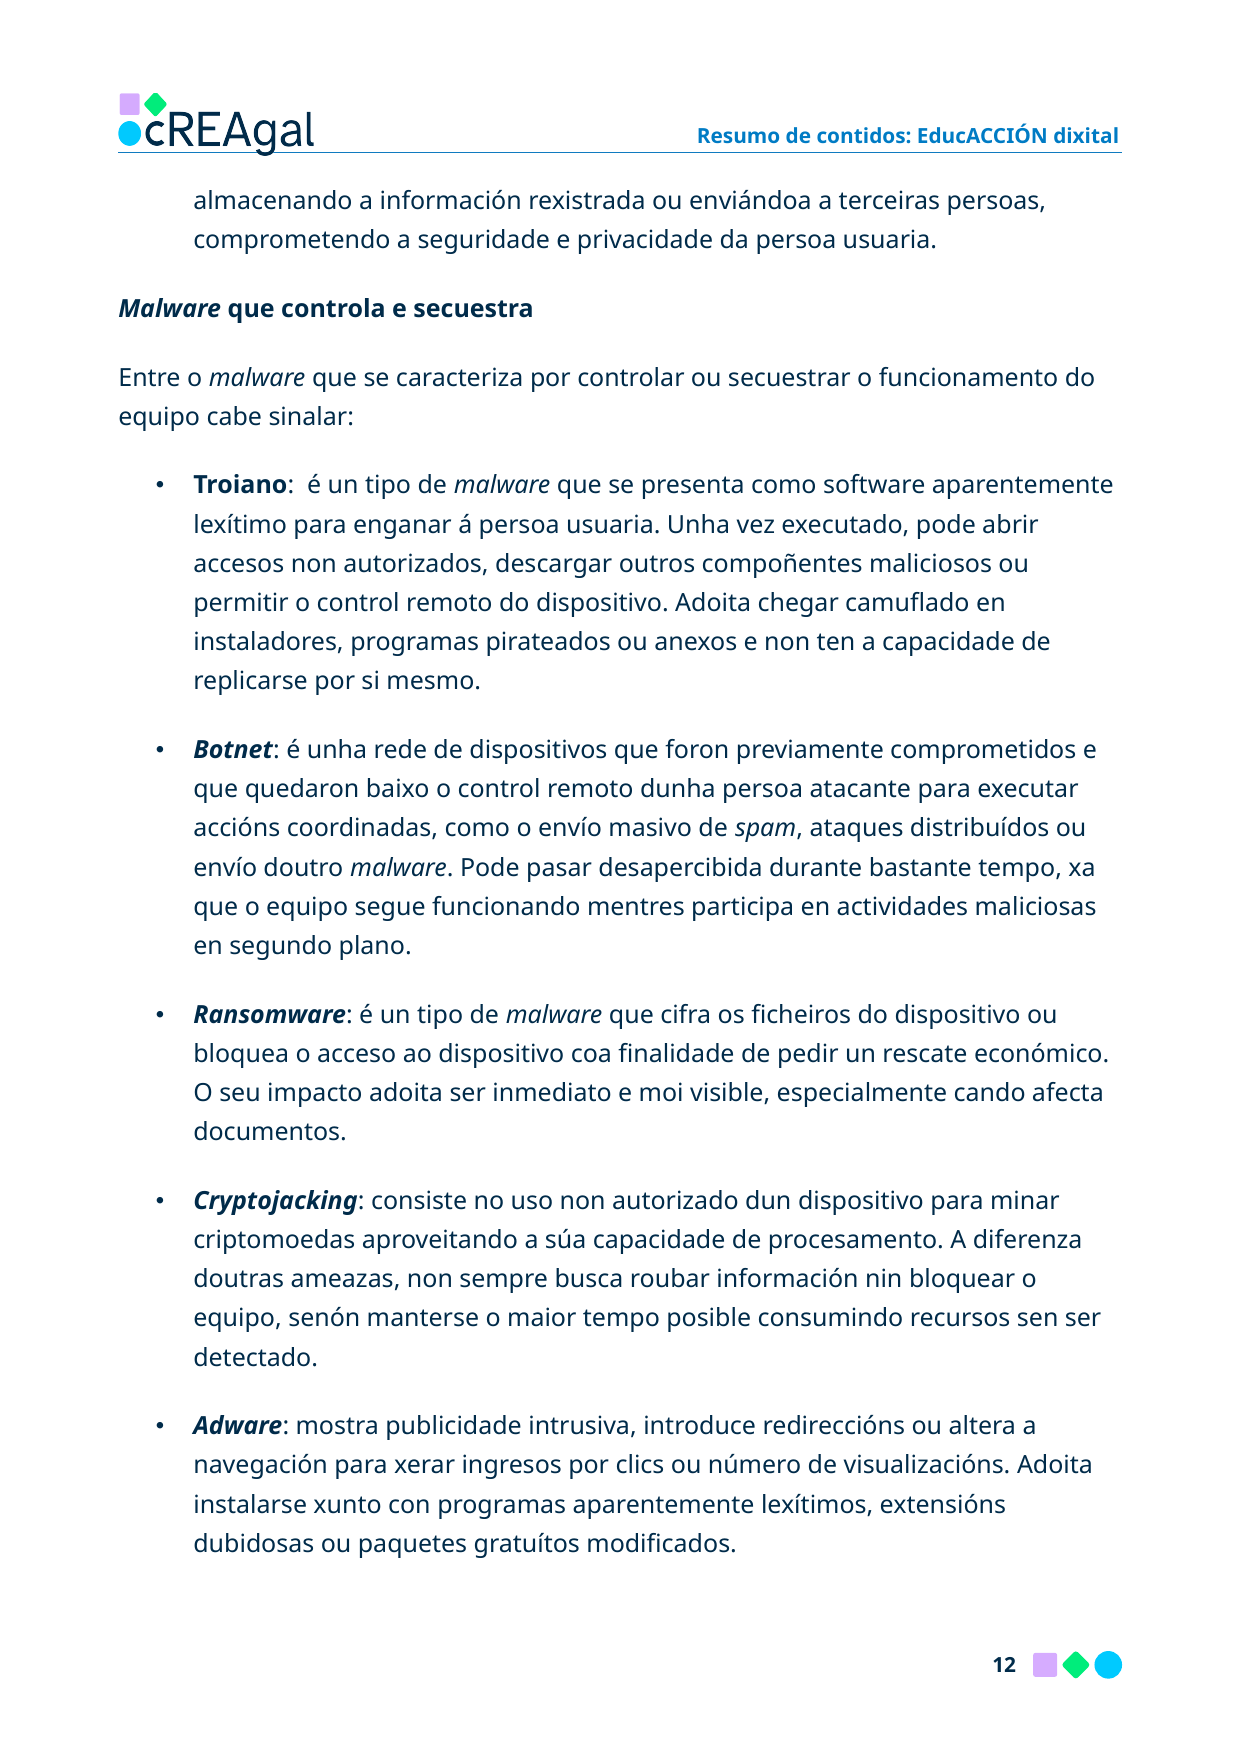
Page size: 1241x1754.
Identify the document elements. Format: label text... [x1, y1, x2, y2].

list Botnet: é unha rede de dispositivos que foron previamente comprometidos e que quedaron baixo o control remoto dunha persoa atacante para executar accións coordinadas, como o envío masivo de spam, ataques distribuídos ou envío doutro malware. Pode pasar desapercibida durante bastante tempo, xa que o equipo segue funcionando mentres participa en actividades maliciosas en segundo plano. [156, 732, 1122, 962]
list Ransomware: é un tipo de malware que cifra os ficheiros do dispositivo ou bloquea o acceso ao dispositivo coa finalidade de pedir un rescate económico. O seu impacto adoita ser inmediato e moi visible, especialmente cando afecta documentos. [156, 996, 1122, 1148]
list Troiano: é un tipo de malware que se presenta como software aparentemente lexítimo para enganar á persoa usuaria. Unha vez executado, pode abrir accesos non autorizados, descargar outros compoñentes maliciosos ou permitir o control remoto do dispositivo. Adoita chegar camuflado en instaladores, programas pirateados ou anexos e non ten a capacidade de replicarse por si mesmo. [156, 467, 1122, 697]
list Cryptojacking: consiste no uso non autorizado dun dispositivo para minar criptomoedas aproveitando a súa capacidade de procesamento. A diferenza doutras ameazas, non sempre busca roubar información nin bloquear o equipo, senón manterse o maior tempo posible consumindo recursos sen ser detectado. [156, 1182, 1122, 1373]
list almacenando a información rexistrada ou enviándoa a terceiras persoas, comprometendo a seguridade e privacidade da persoa usuaria. [156, 182, 1122, 256]
text Malware que controla e secuestra [118, 290, 1122, 324]
text Entre o malware que se caracteriza por controlar ou secuestrar o funcionamento do equipo cabe sinalar: [118, 359, 1122, 432]
list Adware: mostra publicidade intrusiva, introduce redireccións ou altera a navegación para xerar ingresos por clics ou número de visualizacións. Adoita instalarse xunto con programas aparentemente lexítimos, extensións dubidosas ou paquetes gratuítos modificados. [156, 1408, 1122, 1559]
picture [118, 93, 314, 156]
